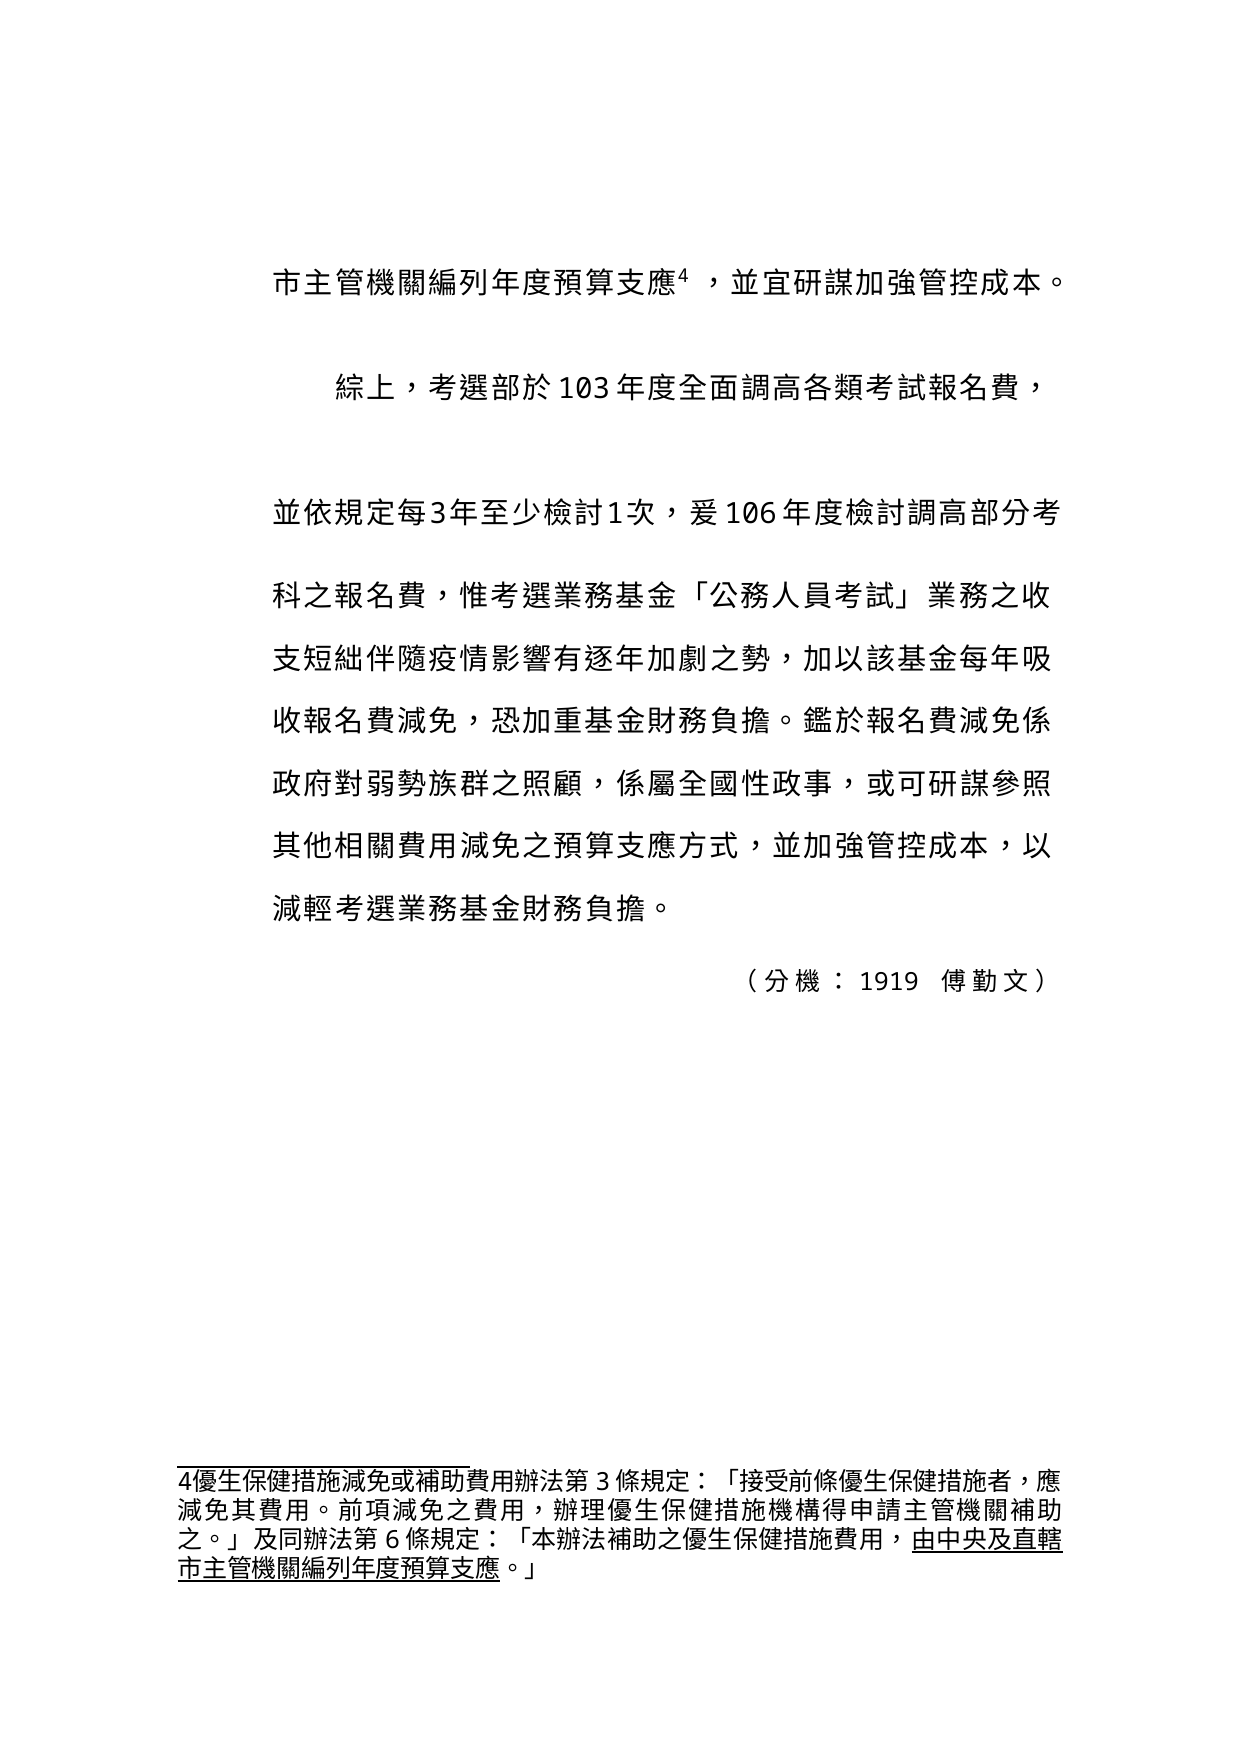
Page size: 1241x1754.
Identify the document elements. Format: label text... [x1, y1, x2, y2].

text 目前依規定可減免公務人員考試報名費之對象包括：身心障礙、原住民族、低收入戶、中低收入戶及特殊境遇家庭之應考人，而國家對弱勢族群之照顧，係屬全國性政事，或可參照其他相關費用減免之預算支應方式，如國軍退除役官兵就醫之醫療減免係由國軍退除役官兵輔導委員會編列公務預算補助，非由醫療作業基金自行吸收；另國人接受優生保健措施之相關減免費用，亦由中央及直轄市主管機關編列年度預算支應，並宜研謀加強管控成本。 [266, 177, 1063, 302]
text 優生保健措施減免或補助費用辦法第3條規定：「接受前條優生保健措施者，應減免其費用。前項減免之費用，辦理優生保健措施機構得申請主管機關補助之。」及同辦法第6條規定：「本辦法補助之優生保健措施費用，由中央及直轄市主管機關編列年度預算支應。」 [177, 1467, 1063, 1584]
text （分機：1919 傅勤文） [177, 927, 1063, 990]
text 綜上，考選部於103年度全面調高各類考試報名費，並依規定每3年至少檢討1次，爰106年度檢討調高部分考科之報名費，惟考選業務基金「公務人員考試」業務之收支短絀伴隨疫情影響有逐年加劇之勢，加以該基金每年吸收報名費減免，恐加重基金財務負擔。鑑於報名費減免係政府對弱勢族群之照顧，係屬全國性政事，或可研謀參照其他相關費用減免之預算支應方式，並加強管控成本，以減輕考選業務基金財務負擔。 [266, 302, 1063, 927]
